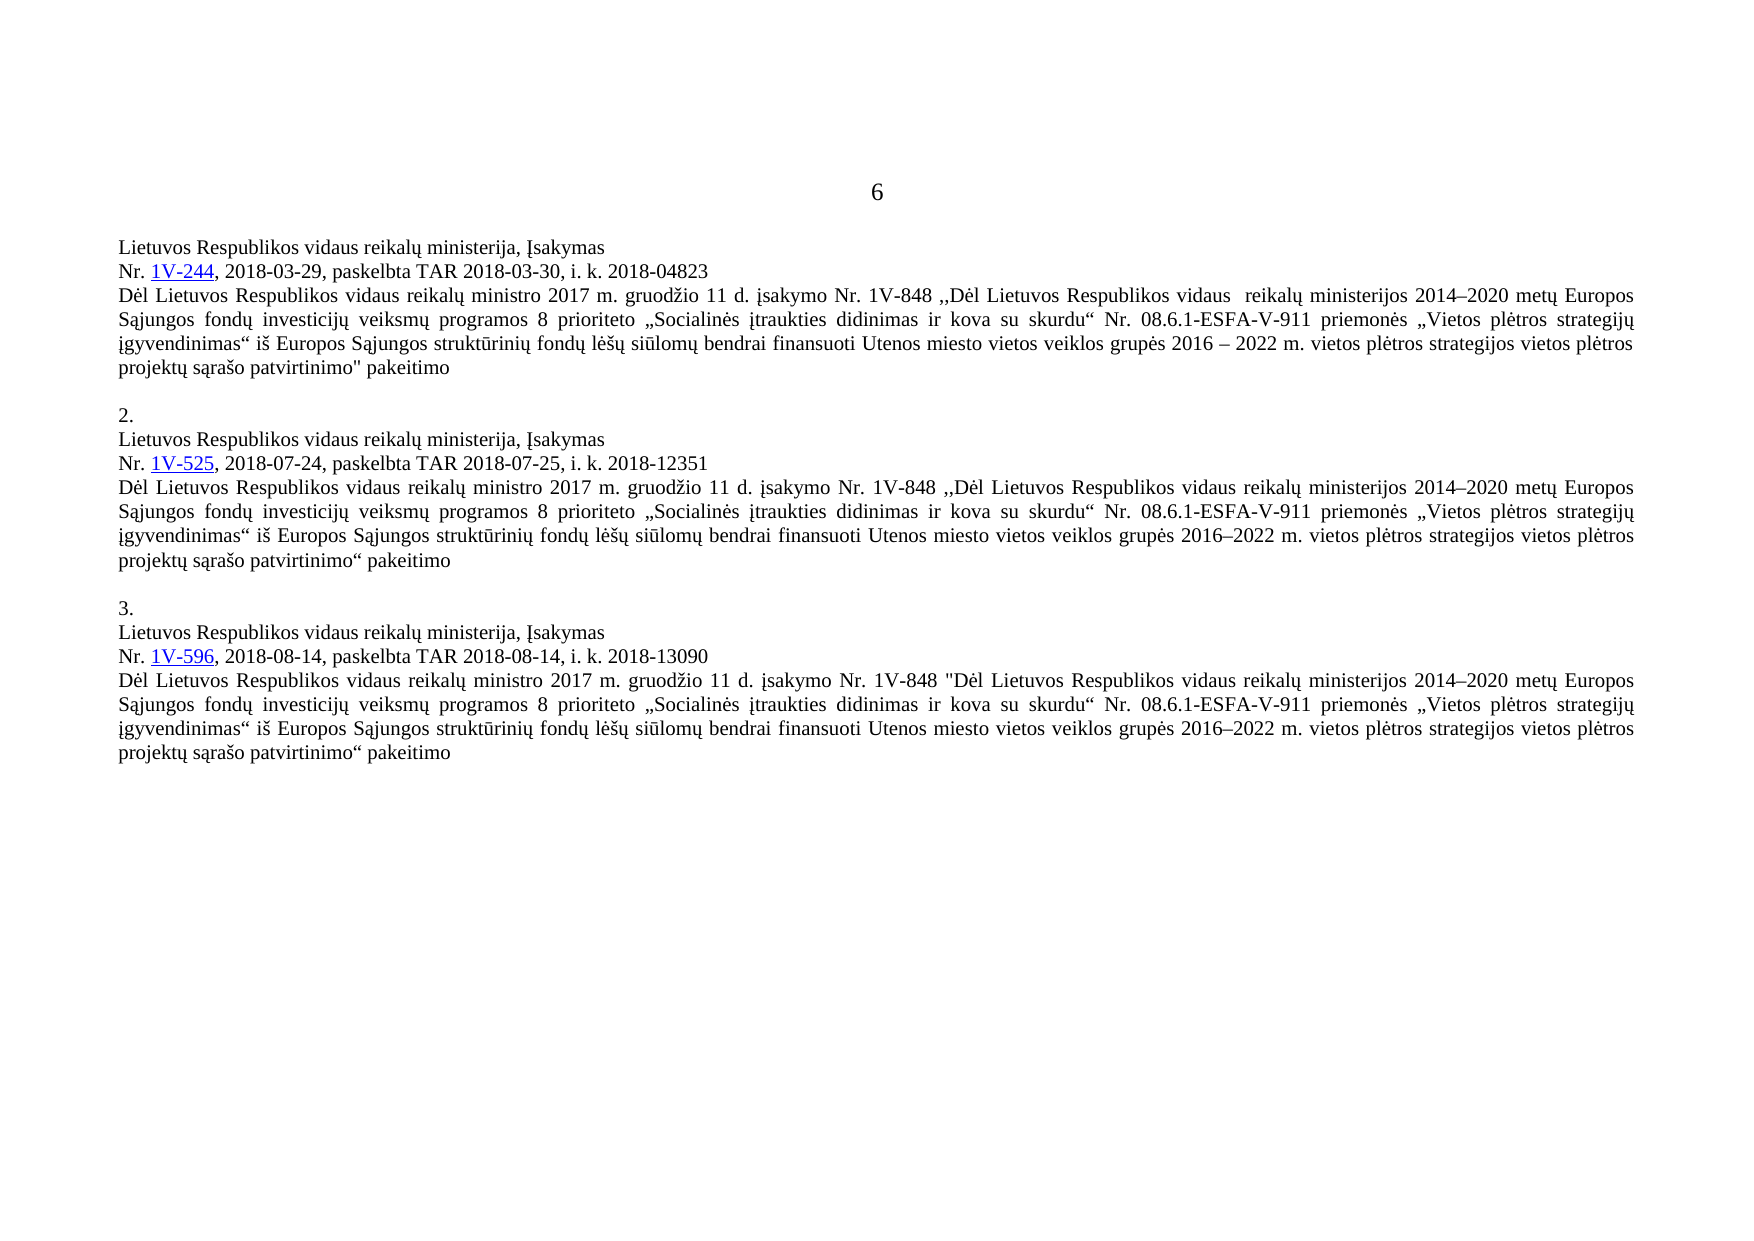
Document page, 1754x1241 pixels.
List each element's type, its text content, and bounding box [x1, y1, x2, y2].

text 3. [118, 596, 1636, 620]
text Nr. 1V-244, 2018-03-29, paskelbta TAR 2018-03-30, i. k. 2018-04823 [118, 259, 1636, 283]
text Dėl Lietuvos Respublikos vidaus reikalų ministro 2017 m. gruodžio 11 d. įsakymo Nr. 1V-848 ,,Dėl Lietuvos Respublikos vidaus reikalų ministerijos 2014–2020 metų Europos Sąjungos fondų investicijų veiksmų programos 8 prioriteto „Socialinės įtraukties didinimas ir kova su skurdu“ Nr. 08.6.1-ESFA-V-911 priemonės „Vietos plėtros strategijų įgyvendinimas“ iš Europos Sąjungos struktūrinių fondų lėšų siūlomų bendrai finansuoti Utenos miesto vietos veiklos grupės 2016 – 2022 m. vietos plėtros strategijos vietos plėtros projektų sąrašo patvirtinimo" pakeitimo [118, 283, 1636, 379]
text Nr. 1V-596, 2018-08-14, paskelbta TAR 2018-08-14, i. k. 2018-13090 [118, 644, 1636, 668]
text Lietuvos Respublikos vidaus reikalų ministerija, Įsakymas [118, 620, 1636, 644]
text Lietuvos Respublikos vidaus reikalų ministerija, Įsakymas [118, 427, 1636, 451]
text Dėl Lietuvos Respublikos vidaus reikalų ministro 2017 m. gruodžio 11 d. įsakymo Nr. 1V-848 "Dėl Lietuvos Respublikos vidaus reikalų ministerijos 2014–2020 metų Europos Sąjungos fondų investicijų veiksmų programos 8 prioriteto „Socialinės įtraukties didinimas ir kova su skurdu“ Nr. 08.6.1-ESFA-V-911 priemonės „Vietos plėtros strategijų įgyvendinimas“ iš Europos Sąjungos struktūrinių fondų lėšų siūlomų bendrai finansuoti Utenos miesto vietos veiklos grupės 2016–2022 m. vietos plėtros strategijos vietos plėtros projektų sąrašo patvirtinimo“ pakeitimo [118, 668, 1636, 764]
text 2. [118, 403, 1636, 427]
text Dėl Lietuvos Respublikos vidaus reikalų ministro 2017 m. gruodžio 11 d. įsakymo Nr. 1V-848 ,,Dėl Lietuvos Respublikos vidaus reikalų ministerijos 2014–2020 metų Europos Sąjungos fondų investicijų veiksmų programos 8 prioriteto „Socialinės įtraukties didinimas ir kova su skurdu“ Nr. 08.6.1-ESFA-V-911 priemonės „Vietos plėtros strategijų įgyvendinimas“ iš Europos Sąjungos struktūrinių fondų lėšų siūlomų bendrai finansuoti Utenos miesto vietos veiklos grupės 2016–2022 m. vietos plėtros strategijos vietos plėtros projektų sąrašo patvirtinimo“ pakeitimo [118, 475, 1636, 572]
text Nr. 1V-525, 2018-07-24, paskelbta TAR 2018-07-25, i. k. 2018-12351 [118, 451, 1636, 475]
text Lietuvos Respublikos vidaus reikalų ministerija, Įsakymas [118, 235, 1636, 259]
